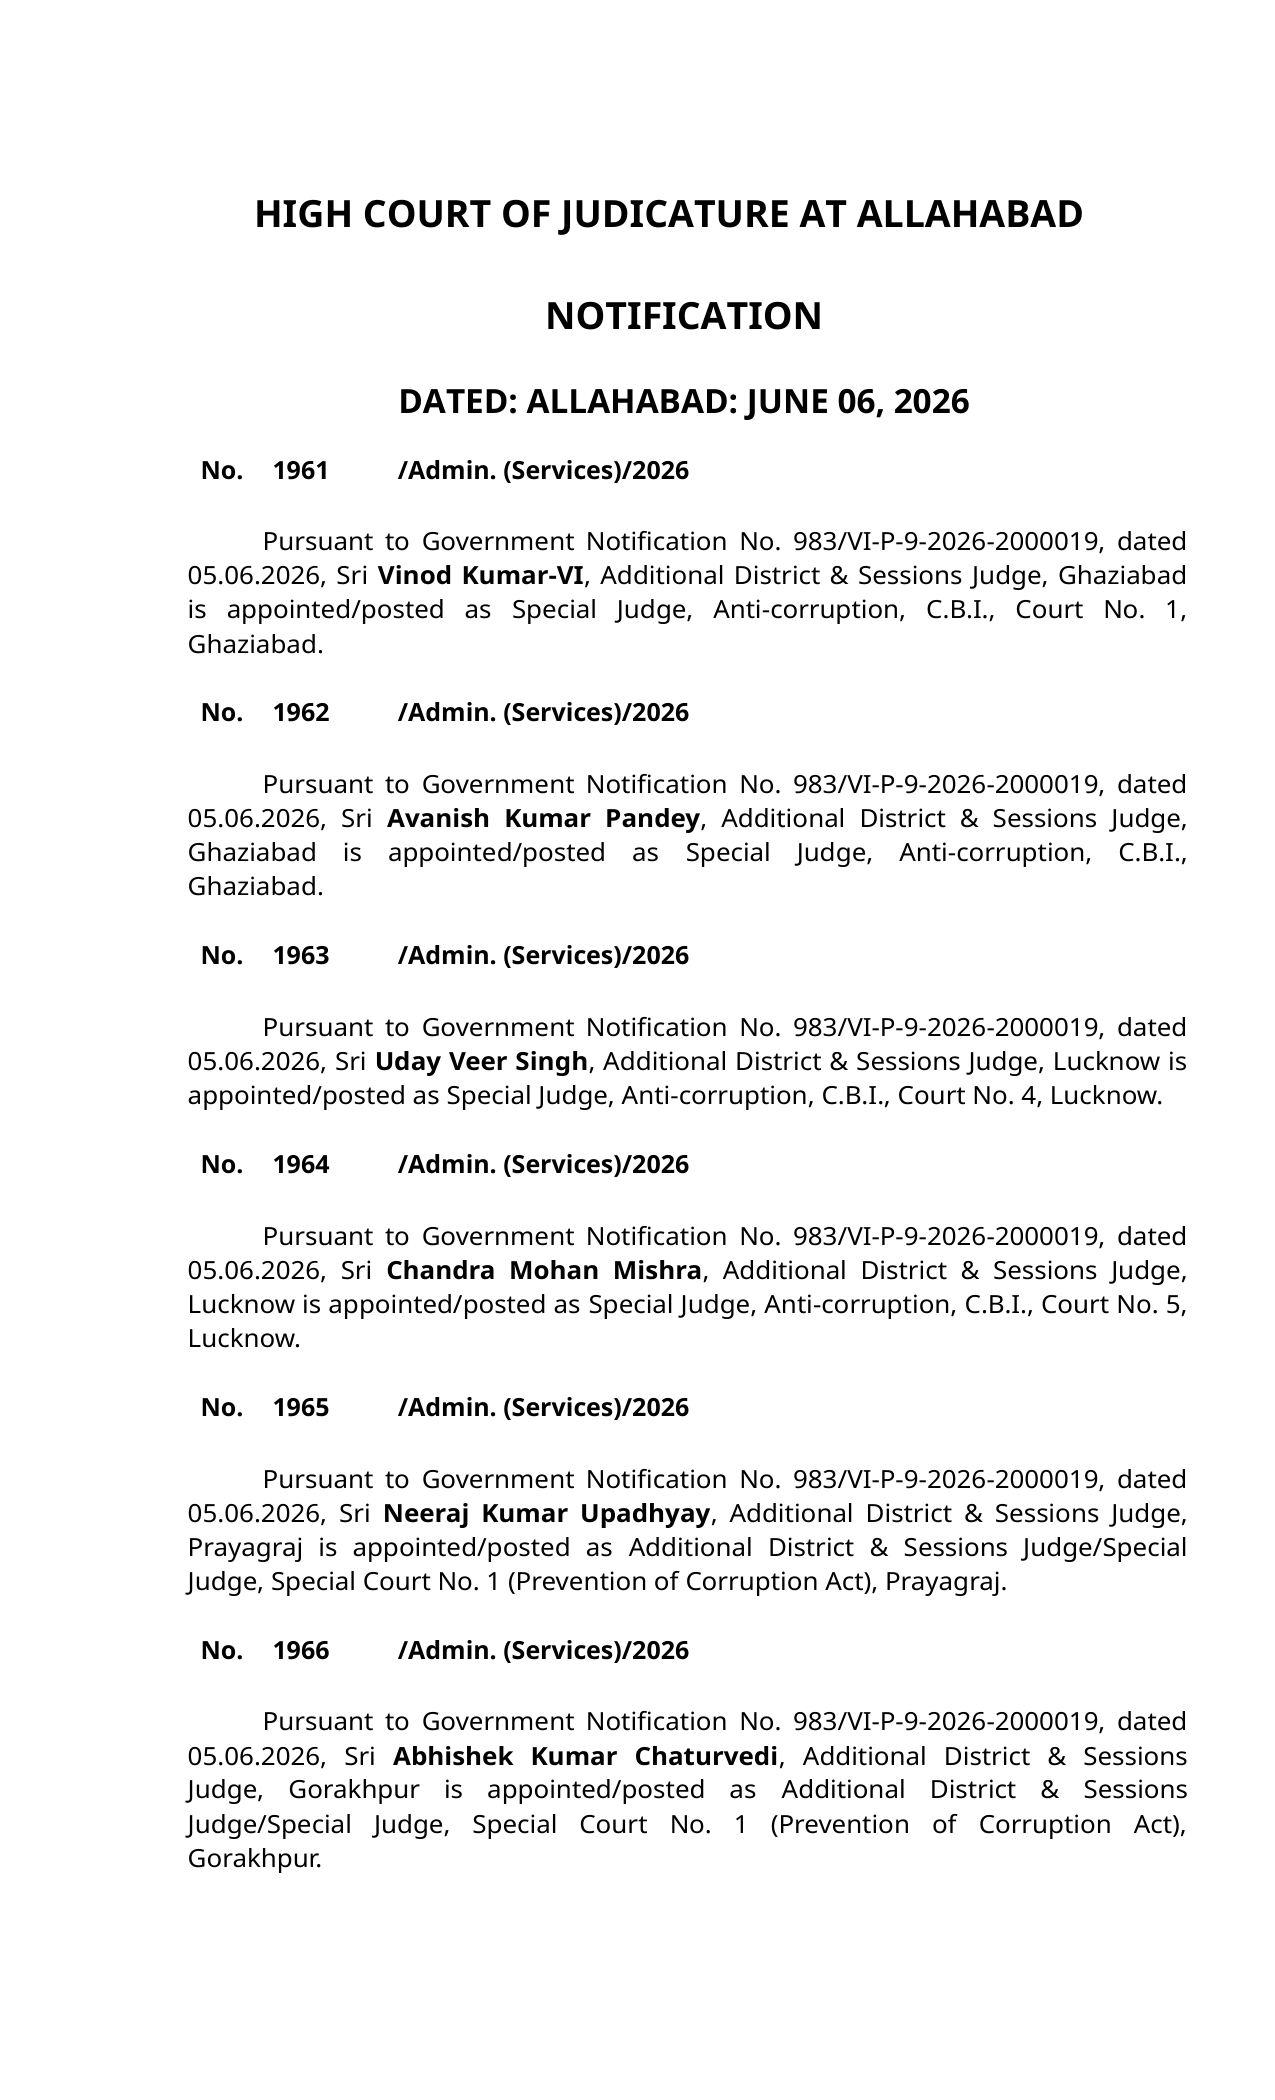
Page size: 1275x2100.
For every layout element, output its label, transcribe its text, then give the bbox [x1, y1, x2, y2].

subtitle DATED: ALLAHABAD: JUNE 06, 2026 [187, 378, 1181, 423]
table_header No. [189, 1141, 261, 1190]
text Pursuant to Government Notification No. 983/VI-P-9-2026-2000019, dated 05.06.2026, Sri Chandra Mohan Mishra, Additional District & Sessions Judge, Lucknow is appointed/posted as Special Judge, Anti-corruption, C.B.I., Court No. 5, Lucknow. [187, 1218, 1188, 1355]
table_header No. [189, 932, 261, 981]
table_header No. [189, 689, 261, 738]
text Pursuant to Government Notification No. 983/VI-P-9-2026-2000019, dated 05.06.2026, Sri Avanish Kumar Pandey, Additional District & Sessions Judge, Ghaziabad is appointed/posted as Special Judge, Anti-corruption, C.B.I., Ghaziabad. [187, 767, 1188, 903]
table_header 1964 [261, 1141, 386, 1190]
table_header 1965 [261, 1384, 386, 1432]
table_header /Admin. (Services)/2026 [386, 689, 789, 738]
table_header No. [189, 446, 261, 495]
table_header No. [189, 1626, 261, 1675]
text Pursuant to Government Notification No. 983/VI-P-9-2026-2000019, dated 05.06.2026, Sri Vinod Kumar-VI, Additional District & Sessions Judge, Ghaziabad is appointed/posted as Special Judge, Anti-corruption, C.B.I., Court No. 1, Ghaziabad. [187, 524, 1188, 660]
subtitle NOTIFICATION [187, 289, 1181, 340]
table_header /Admin. (Services)/2026 [386, 932, 789, 981]
text Pursuant to Government Notification No. 983/VI-P-9-2026-2000019, dated 05.06.2026, Sri Uday Veer Singh, Additional District & Sessions Judge, Lucknow is appointed/posted as Special Judge, Anti-corruption, C.B.I., Court No. 4, Lucknow. [187, 1010, 1188, 1112]
table_header /Admin. (Services)/2026 [386, 1384, 789, 1432]
table_header 1961 [261, 446, 386, 495]
title HIGH COURT OF JUDICATURE AT ALLAHABAD [150, 187, 1188, 238]
table_header /Admin. (Services)/2026 [386, 1626, 789, 1675]
table_header 1962 [261, 689, 386, 738]
table_header /Admin. (Services)/2026 [386, 446, 789, 495]
table_header No. [189, 1384, 261, 1432]
table_header 1966 [261, 1626, 386, 1675]
table_header /Admin. (Services)/2026 [386, 1141, 789, 1190]
text Pursuant to Government Notification No. 983/VI-P-9-2026-2000019, dated 05.06.2026, Sri Neeraj Kumar Upadhyay, Additional District & Sessions Judge, Prayagraj is appointed/posted as Additional District & Sessions Judge/Special Judge, Special Court No. 1 (Prevention of Corruption Act), Prayagraj. [187, 1461, 1188, 1597]
text Pursuant to Government Notification No. 983/VI-P-9-2026-2000019, dated 05.06.2026, Sri Abhishek Kumar Chaturvedi, Additional District & Sessions Judge, Gorakhpur is appointed/posted as Additional District & Sessions Judge/Special Judge, Special Court No. 1 (Prevention of Corruption Act), Gorakhpur. [187, 1704, 1188, 1874]
table_header 1963 [261, 932, 386, 981]
